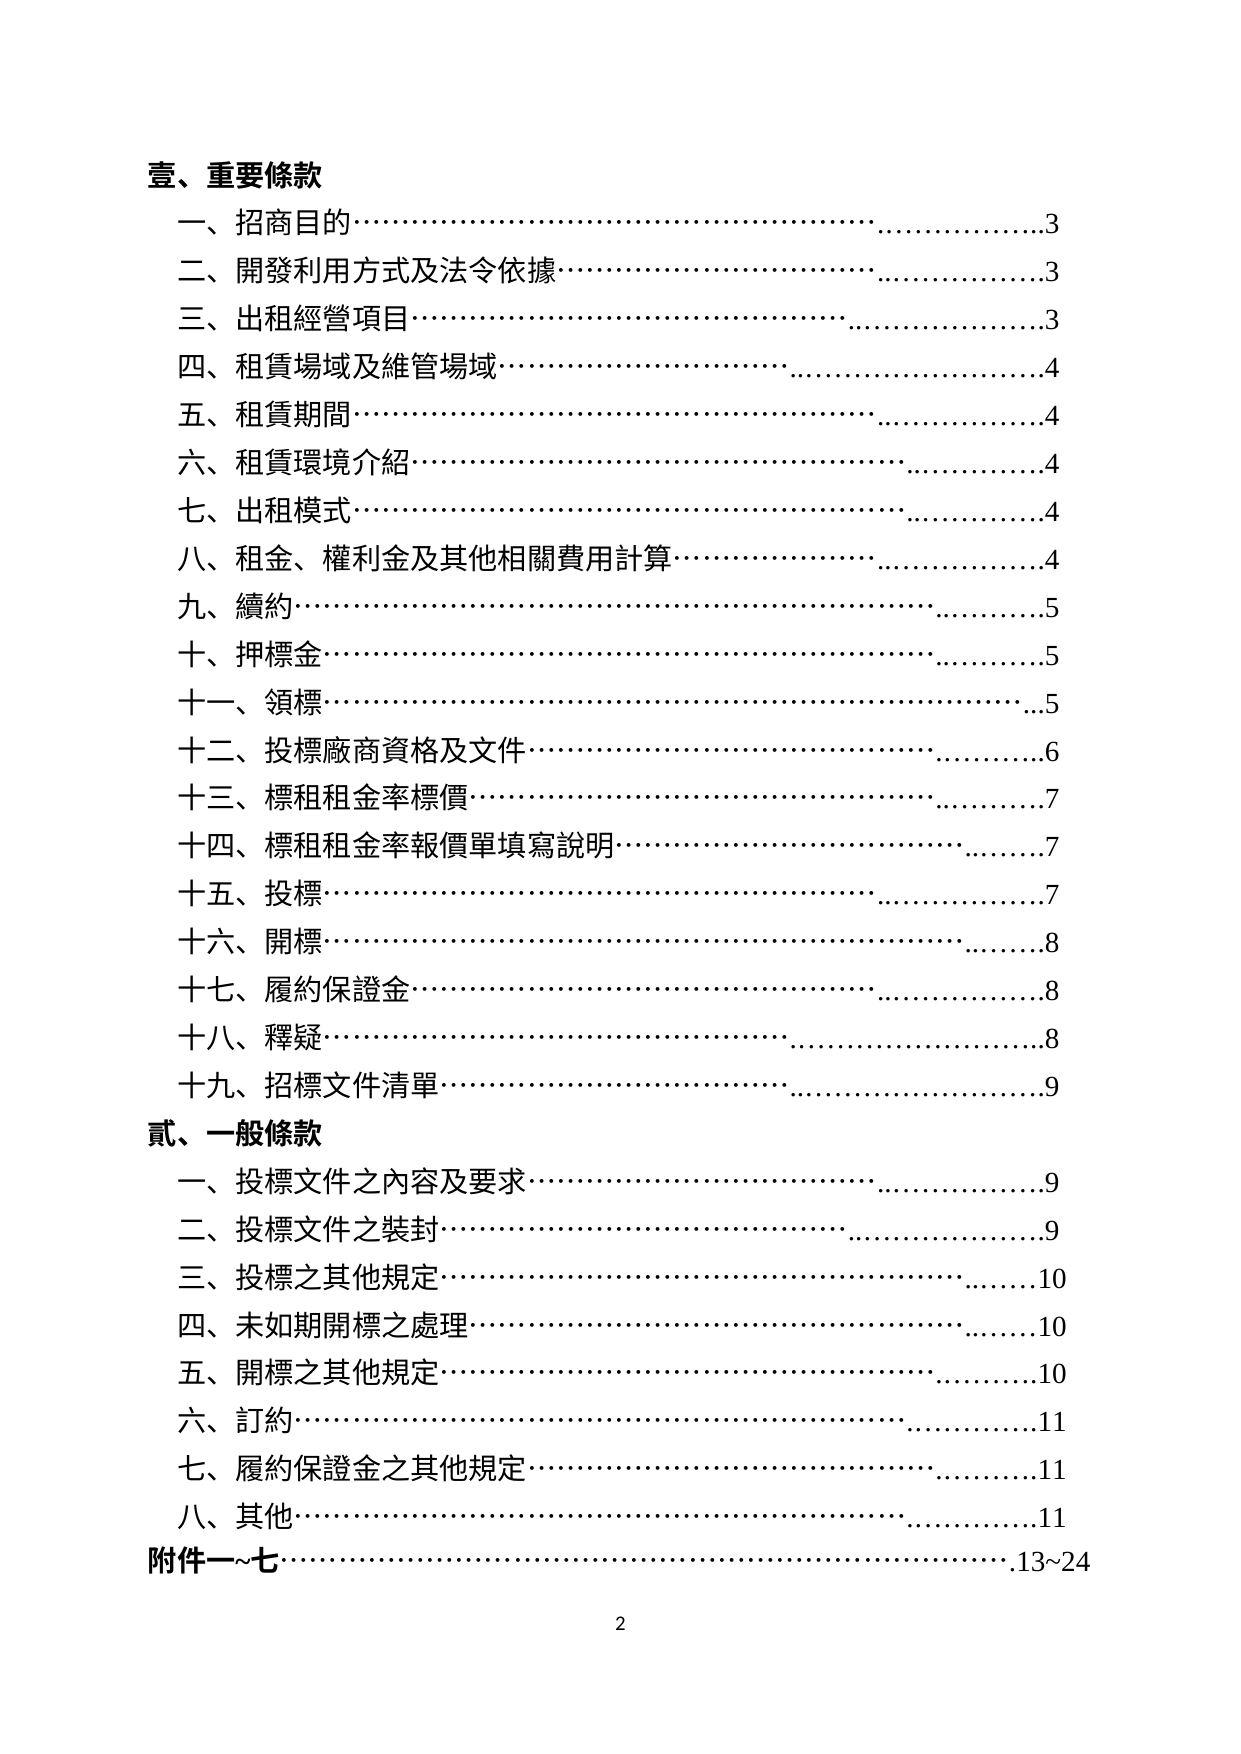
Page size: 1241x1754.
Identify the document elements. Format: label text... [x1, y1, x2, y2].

text 四、未如期開標之處理……………………………………………..……10 [148, 1298, 1092, 1346]
text 十五、投標…………………………………………………..…………….7 [148, 866, 1092, 914]
text 二、投標文件之裝封……………………………………..……………….9 [148, 1202, 1092, 1250]
text 十二、投標廠商資格及文件…………………………………….………..6 [148, 723, 1092, 771]
text 一、投標文件之內容及要求………………………………..…………….9 [148, 1154, 1092, 1202]
text 八、租金、權利金及其他相關費用計算…………………..…………….4 [148, 531, 1092, 579]
text 十八、釋疑………………………………………….……………………..8 [148, 1010, 1092, 1058]
text 貳、一般條款 [148, 1106, 1092, 1154]
text 六、訂約……………………………………………………….………….11 [148, 1393, 1092, 1441]
text 十四、標租租金率報價單填寫說明………………………………..…….7 [148, 818, 1092, 866]
text 十、押標金………………………………………………………..……….5 [148, 627, 1092, 675]
text 六、租賃環境介紹……………………………………………..………….4 [148, 435, 1092, 483]
text 壹、重要條款 [148, 148, 1092, 196]
text 十九、招標文件清單………………………………..…………………….9 [148, 1058, 1092, 1106]
text 五、租賃期間………………………………………………..…………….4 [148, 387, 1092, 435]
text 三、投標之其他規定………………………………………………..……10 [148, 1250, 1092, 1298]
text 九、續約…………………………………………………………..……….5 [148, 579, 1092, 627]
text 十六、開標…………………………………………………………..…….8 [148, 914, 1092, 962]
text 十一、領標………………………………………………………………...5 [148, 675, 1092, 723]
text 四、租賃場域及維管場域…………………………..…………………….4 [148, 339, 1092, 387]
text 二、開發利用方式及法令依據……………………………..…………….3 [148, 243, 1092, 291]
text 五、開標之其他規定…………………………………………….……….10 [148, 1346, 1092, 1393]
text 七、出租模式…………………………………………………..………….4 [148, 483, 1092, 531]
text 附件一~七………………………………………………………………….13~24 [148, 1537, 1092, 1579]
text 一、招商目的……………………………………………….……………..3 [148, 196, 1092, 243]
text 七、履約保證金之其他規定…………………………………….……….11 [148, 1441, 1092, 1489]
text 十七、履約保證金…………………………………………..…………….8 [148, 962, 1092, 1010]
text 八、其他……………………………………………………….………….11 [148, 1489, 1092, 1537]
text 三、出租經營項目………………………………………..……………….3 [148, 291, 1092, 339]
text 十三、標租租金率標價…………………………………………..……….7 [148, 771, 1092, 818]
